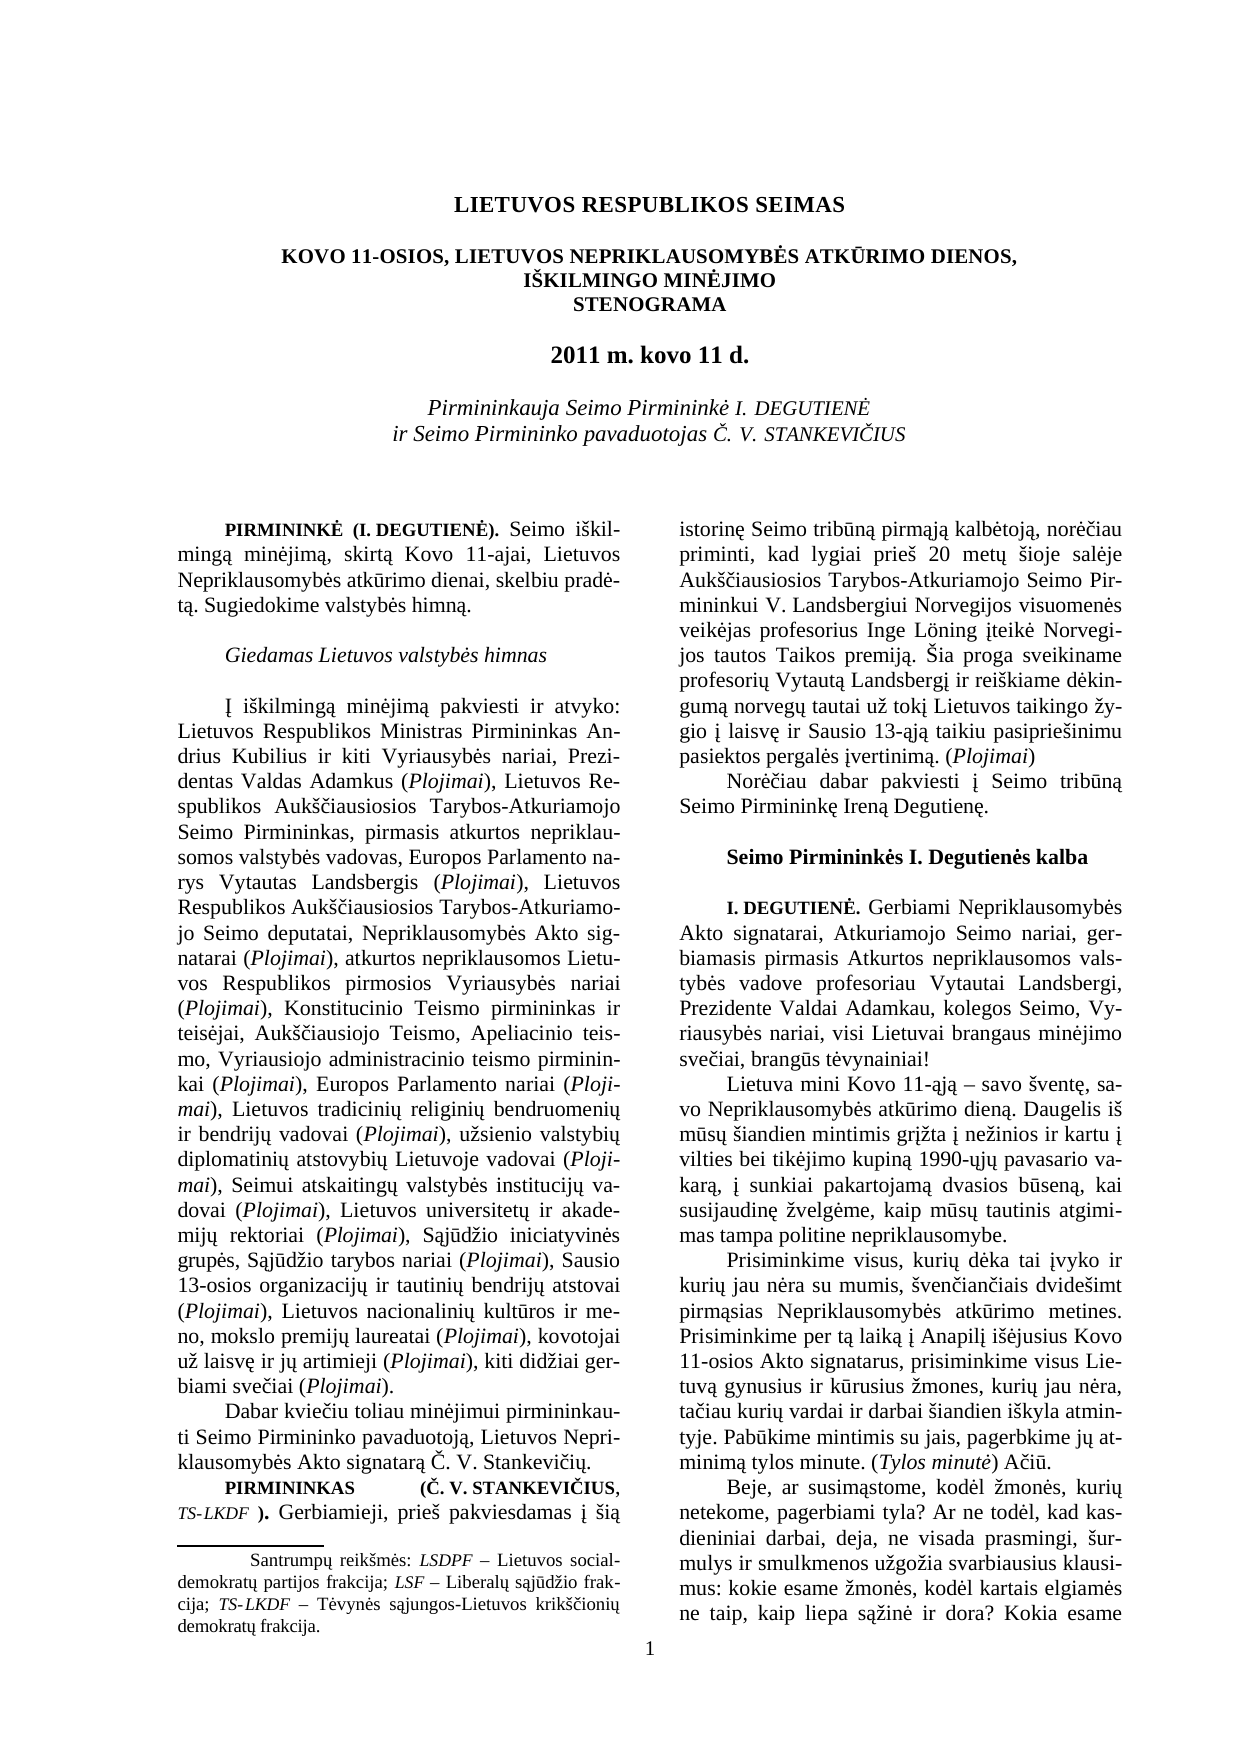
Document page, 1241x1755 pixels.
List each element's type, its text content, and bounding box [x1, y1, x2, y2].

text Da­bar kvie­čiu to­liau mi­nė­ji­mui pir­mi­nin­kau­ti Sei­mo Pir­mi­nin­ko pa­va­duo­to­ją, Lie­tu­vos Ne­pri­klau­so­my­bės Ak­to sig­na­ta­rą Č. V. Stan­ke­vi­čių. [177, 1398, 620, 1474]
text Į iš­kil­min­gą mi­nė­ji­mą pa­kvies­ti ir at­vy­ko: Lie­tu­vos Res­pub­li­kos Mi­nist­ras Pir­mi­nin­kas An­drius Ku­bi­lius ir ki­ti Vy­riau­sy­bės na­riai, Pre­zi­dentas Val­das Adam­kus (Plo­ji­mai), Lie­tu­vos Re­spub­li­kos Aukš­čiau­sio­sios Ta­ry­bos-At­ku­ria­mo­jo Sei­mo Pir­mi­nin­kas, pir­ma­sis at­kur­tos ne­pri­klau­so­mos vals­ty­bės va­do­vas, Eu­ro­pos Par­la­men­to na­rys Vy­tau­tas Land­sber­gis (Plo­ji­mai), Lie­tu­vos Res­pub­li­kos Aukš­čiau­sio­sios Ta­ry­bos-At­ku­ria­mo­jo Sei­mo de­pu­ta­tai, Ne­pri­klau­so­my­bės Ak­to sig­na­ta­rai (Plo­ji­mai), at­kur­tos ne­pri­klau­so­mos Lie­tu­vos Res­pub­li­kos pir­mo­sios Vy­riau­sy­bės na­riai (Plo­jimai), Kon­sti­tu­ci­nio Teis­mo pir­mi­nin­kas ir tei­sė­jai, Aukš­čiau­sio­jo Teis­mo, Ape­lia­ci­nio teis­mo, Vy­riau­­­sio­jo ad­mi­nist­ra­ci­nio teis­mo pir­mi­nin­kai (Plo­ji­mai), Eu­ro­pos Par­la­men­to na­riai (Plo­ji­mai), Lie­tu­vos tra­di­ci­nių re­li­gi­nių ben­druo­me­nių ir ben­d­rijų va­do­vai (Plo­ji­mai), už­sie­nio vals­ty­bių di­plo­ma­ti­nių at­sto­vy­bių Lie­tu­vo­je va­do­vai (Plo­ji­mai), Sei­mui at­skai­tin­gų vals­ty­bės ins­ti­tu­ci­jų va­do­vai (Plo­ji­mai), Lie­tu­vos uni­ver­si­te­tų ir aka­de­mi­jų rek­to­riai (Plo­ji­mai), Są­jū­džio ini­cia­ty­vi­nės gru­pės, Są­­jū­džio ta­ry­bos na­riai (Plo­ji­mai), Sau­sio 13-osios or­ga­ni­za­ci­jų ir tau­ti­nių ben­dri­jų at­sto­vai (Plo­ji­mai), Lie­tu­vos na­cio­na­li­nių kul­tū­ros ir me­no, moks­lo pre­mi­jų lau­re­a­tai (Plo­ji­mai), ko­vo­to­jai už lais­vę ir jų ar­ti­mie­ji (Plo­ji­mai), ki­ti di­džiai ger­bia­mi sve­čiai (Plo­ji­mai). [177, 693, 620, 1398]
title STENOGRAMA [177, 292, 1122, 316]
text Santrumpų reikšmės: LSDPF – Lietuvos social­demokratų partijos frakcija; LSF – Liberalų sąjūdžio frak­cija; TS‑LKDF – Tėvynės sąjungos-Lietuvos krikščionių demokratų frakcija. [177, 1546, 620, 1636]
text Sei­mo Pir­mi­nin­kės I. De­gu­tie­nės kal­ba [679, 844, 1122, 869]
title KOVO 11-OSIOS, LIETUVOS NEPRIKLAUSOMYBĖS ATKŪRIMO DIENOS, IŠKILMINGO MINĖJIMO [177, 243, 1122, 292]
text Be­je, ar su­si­mąs­to­me, ko­dėl žmo­nės, ku­rių ne­te­ko­me, pa­ger­bia­mi ty­la? Ar ne to­dėl, kad kas­die­ni­niai dar­bai, de­ja, ne vi­sa­da pras­min­gi, šur­mu­lys ir smul­kme­nos už­go­žia svar­biau­sius klau­si­mus: ko­kie esa­me žmo­nės, ko­dėl kar­tais el­gia­mės ne taip, kaip lie­pa są­ži­nė ir do­ra? Ko­kia esa­me [679, 1474, 1122, 1625]
text PIRMININKAS (Č. V. STANKEVIČIUS, TS‑LKDF). Ger­bia­mie­ji, prieš pa­kvies­da­mas į šią [177, 1474, 620, 1524]
text Pri­si­min­ki­me vi­sus, ku­rių dė­ka tai įvy­ko ir ku­rių jau nė­ra su mu­mis, šven­čian­čiais dvi­de­šimt pir­mą­sias Ne­pri­klau­so­my­bės at­kū­ri­mo me­ti­nes. Pri­si­min­ki­me per tą lai­ką į Ana­pi­lį iš­ėju­sius Ko­vo 11-osios Ak­to sig­na­ta­rus, pri­si­min­ki­me vi­sus Lie­tu­vą gy­nu­sius ir kū­ru­sius žmo­nes, ku­rių jau nė­ra, ta­čiau ku­rių var­dai ir dar­bai šian­dien iš­ky­la at­min­ty­je. Pa­bū­ki­me min­ti­mis su jais, pa­gerb­ki­me jų at­mi­ni­mą ty­los mi­nu­te. (Ty­los mi­nu­tė) Ačiū. [679, 1247, 1122, 1474]
text 2011 m. kovo 11 d. [177, 340, 1122, 368]
title LIETUVOS RESPUBLIKOS SEIMAS [177, 191, 1122, 217]
text is­to­ri­nę Sei­mo tri­bū­ną pir­mą­ją kal­bė­to­ją, no­rė­čiau pri­min­ti, kad ly­giai prieš 20 me­tų šio­je sa­lė­je Aukš­čiau­sio­sios Ta­ry­bos-At­ku­ria­mo­jo Sei­mo Pir­mi­nin­kui V. Land­sber­giui Nor­ve­gi­jos vi­suo­me­nės vei­kė­jas pro­fe­so­rius In­ge Löning įtei­kė Nor­ve­gi­jos tau­tos Tai­kos pre­mi­ją. Šia pro­ga svei­ki­na­me pro­fe­so­rių Vy­tau­tą Land­sber­gį ir reiš­kia­me dė­kin­gu­mą nor­ve­gų tau­tai už to­kį Lie­tu­vos tai­kin­go žy­gio į lais­vę ir Sau­sio 13-ąją tai­kiu pa­si­prie­ši­ni­mu pa­siek­tos per­ga­lės įver­ti­ni­mą. (Plo­ji­mai) [679, 516, 1122, 768]
text PIRMININKĖ (I. DEGUTIENĖ). Sei­mo iš­kil­min­gą mi­nė­ji­mą, skir­tą Ko­vo 11-ajai, Lie­tu­vos Ne­­pri­klau­so­my­bės at­kū­ri­mo die­nai, skel­biu pra­dė­tą. Su­gie­do­ki­me vals­ty­bės him­ną. [177, 516, 620, 617]
text Gie­da­mas Lie­tu­vos vals­ty­bės him­nas [177, 642, 620, 667]
text No­rė­čiau da­bar pa­kvies­ti į Sei­mo tri­bū­ną Sei­mo Pir­mi­nin­kę Ire­ną De­gu­ti­enę. [679, 768, 1122, 819]
text Pirmininkauja Seimo Pirmininkė I. DEGUTIENĖ ir Seimo Pirmininko pavaduotojas Č. V. STANKEVIČIUS [177, 394, 1122, 446]
text I. DEGUTIENĖ. Ger­bia­mi Ne­pri­klau­so­my­bės Ak­to sig­na­ta­rai, At­ku­ria­mo­jo Sei­mo na­riai, ger­bia­ma­sis pir­ma­sis At­kur­tos ne­pri­klau­so­mos vals­ty­bės va­do­ve pro­fe­so­riau Vy­tau­tai Land­sber­gi, Pre­zi­den­te Val­dai Adam­kau, ko­le­gos Sei­mo, Vy­riau­sy­bės na­riai, vi­si Lie­tu­vai bran­gaus mi­nė­ji­mo sve­čiai, bran­gūs tė­vy­nai­niai! [679, 894, 1122, 1071]
text Lie­tu­va mi­ni Ko­vo 11-ąją – sa­vo šven­tę, sa­vo Ne­pri­klau­so­my­bės at­kū­ri­mo die­ną. Dau­ge­lis iš mū­sų šian­dien min­ti­mis grįž­ta į ne­ži­nios ir kar­tu į vil­ties bei ti­kė­ji­mo ku­pi­ną 1990-ųjų pa­va­sa­rio va­ka­rą, į sun­kiai pa­kar­to­ja­mą dva­sios bū­se­ną, kai su­si­jau­di­nę žvel­gė­me, kaip mū­sų tau­ti­nis at­gi­mi­mas tam­pa po­li­ti­ne ne­pri­klau­so­my­be. [679, 1071, 1122, 1247]
